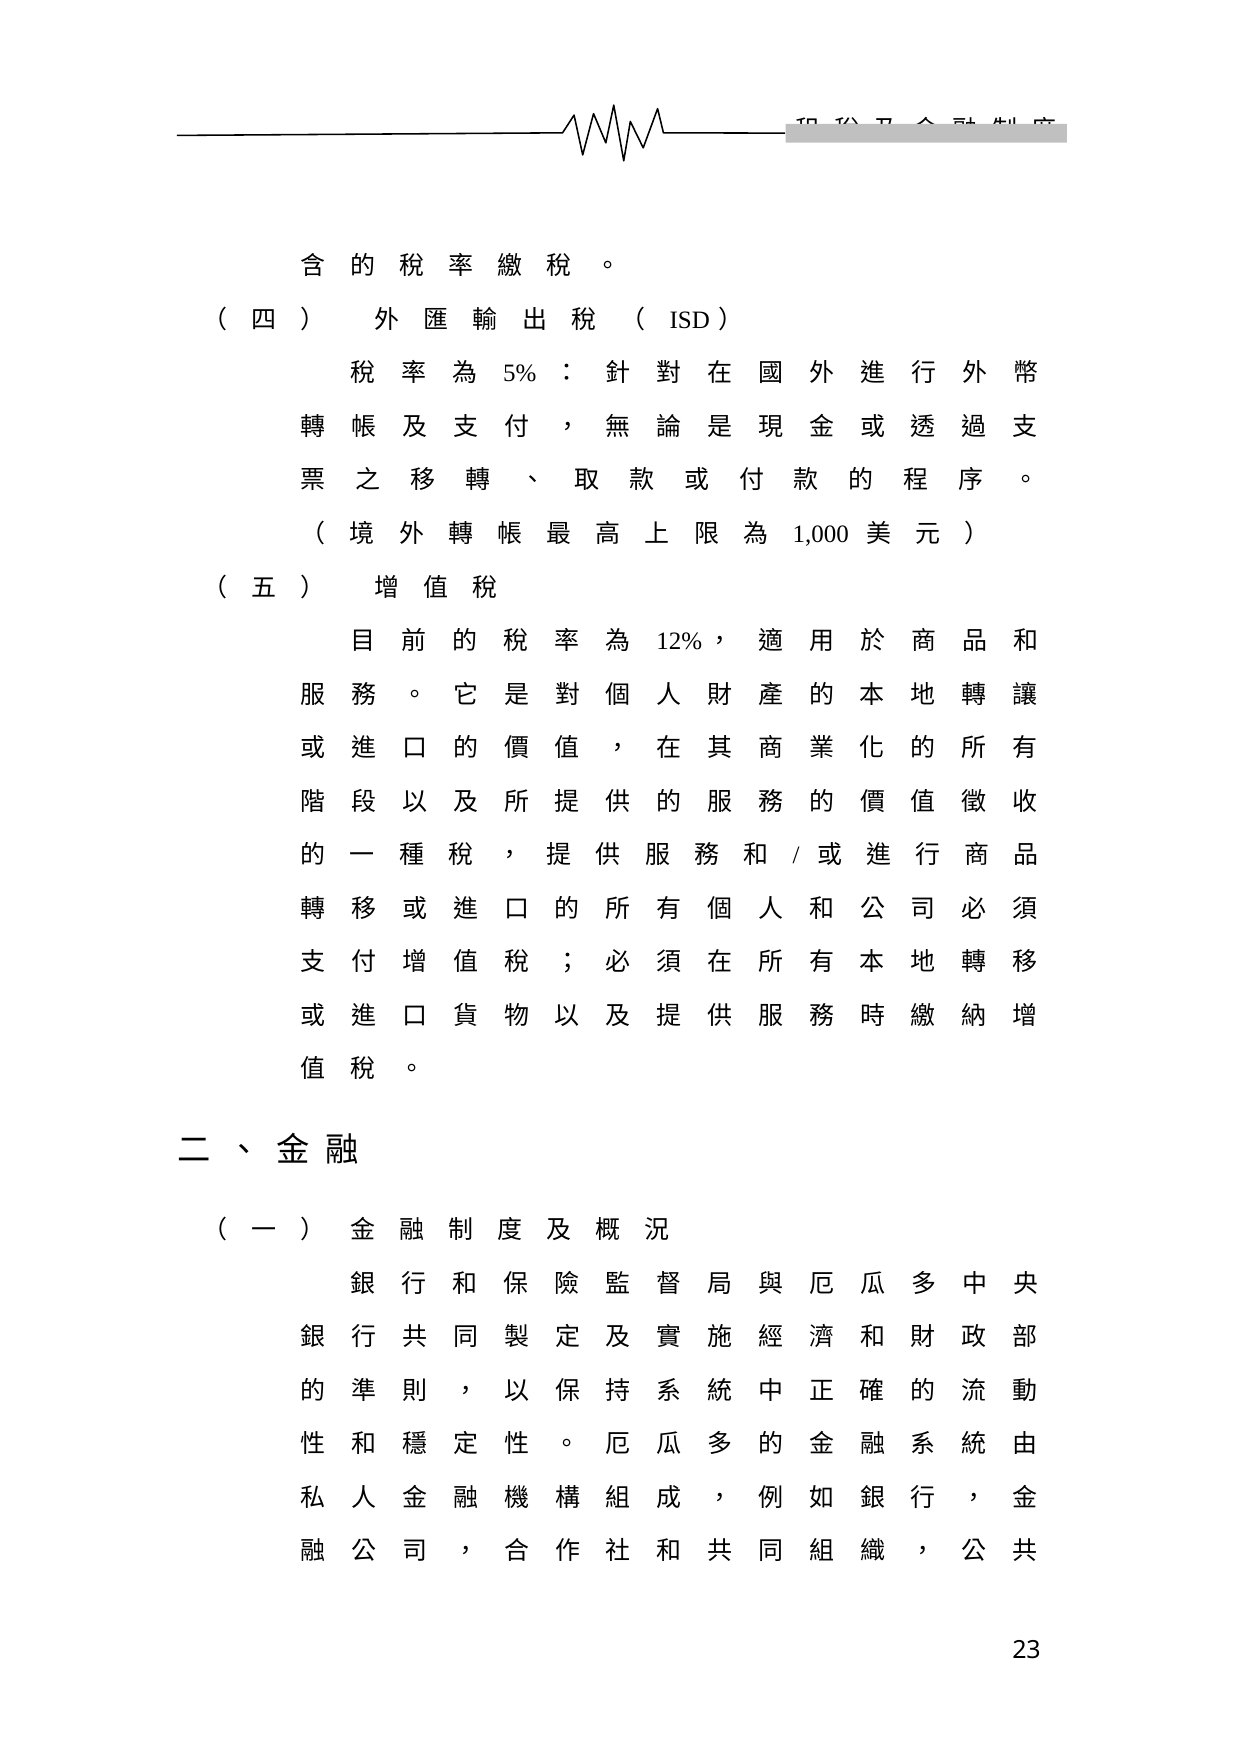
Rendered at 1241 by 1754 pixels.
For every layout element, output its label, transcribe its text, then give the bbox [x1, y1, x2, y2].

text （四） 外匯輸出稅（ISD） [202, 291, 1063, 344]
text 稅率為5%：針對在國外進行外幣轉帳及支付，無論是現金或透過支票之移轉、取款或付款的程序。（境外轉帳最高上限為1,000美元） [276, 344, 1063, 558]
text 含的稅率繳稅。 [276, 237, 1063, 291]
text 銀行和保險監督局與厄瓜多中央銀行共同製定及實施經濟和財政部的準則，以保持系統中正確的流動性和穩定性。厄瓜多的金融系統由私人金融機構組成，例如銀行，金融公司，合作社和共同組織，公共 [276, 1254, 1063, 1576]
text 二、金融 [178, 1121, 1063, 1174]
text （五） 增值稅 [202, 558, 1063, 612]
text 目前的稅率為12%，適用於商品和服務。它是對個人財產的本地轉讓或進口的價值，在其商業化的所有階段以及所提供的服務的價值徵收的一種稅，提供服務和/或進行商品轉移或進口的所有個人和公司必須支付增值稅；必須在所有本地轉移或進口貨物以及提供服務時繳納增值稅。 [276, 612, 1063, 1094]
text （一）金融制度及概況 [202, 1201, 1063, 1254]
